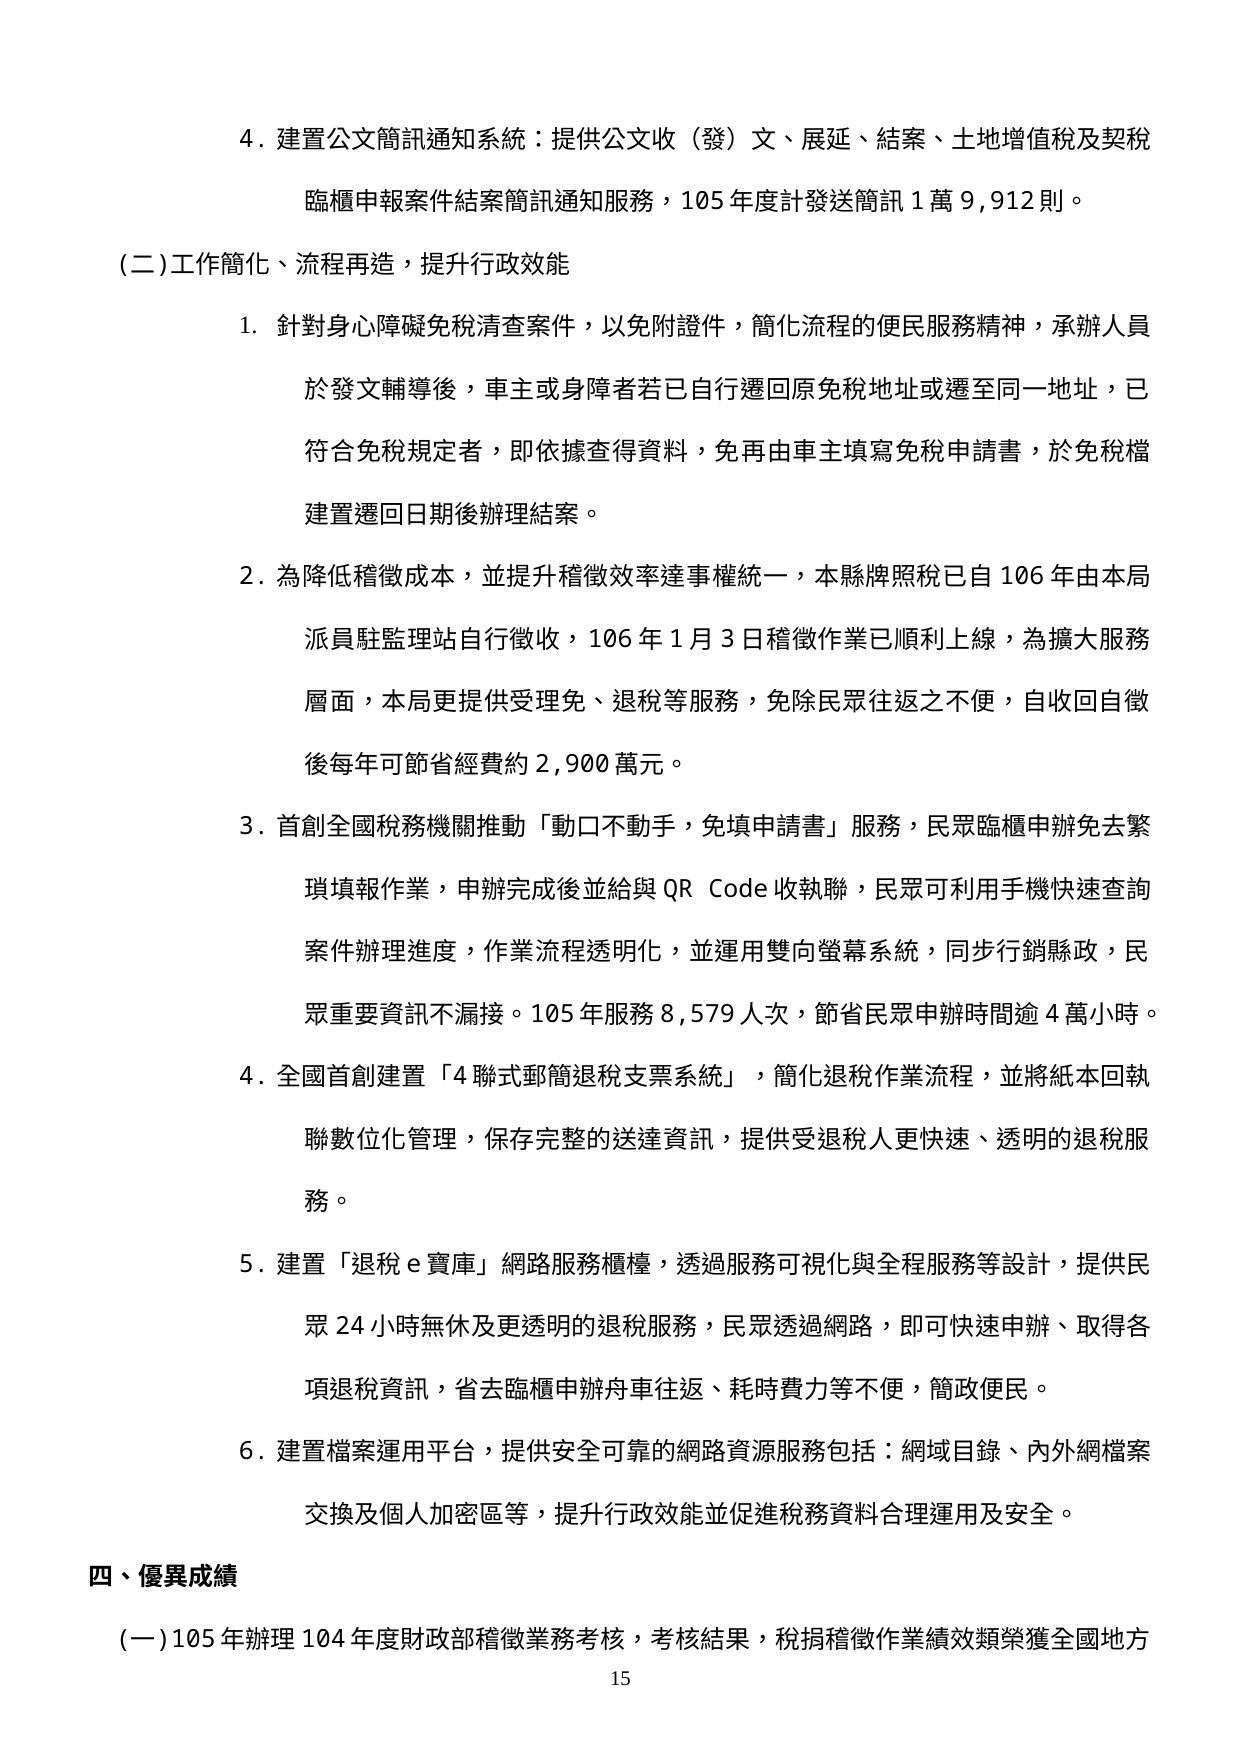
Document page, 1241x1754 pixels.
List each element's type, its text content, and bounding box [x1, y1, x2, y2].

list 建置公文簡訊通知系統：提供公文收（發）文、展延、結案、土地增值稅及契稅臨櫃申報案件結案簡訊通知服務，105年度計發送簡訊1萬9,912則。 [239, 96, 1152, 221]
text 四、優異成績 [89, 1533, 1152, 1596]
list 針對身心障礙免稅清查案件，以免附證件，簡化流程的便民服務精神，承辦人員於發文輔導後，車主或身障者若已自行遷回原免稅地址或遷至同一地址，已符合免稅規定者，即依據查得資料，免再由車主填寫免稅申請書，於免稅檔建置遷回日期後辦理結案。 [239, 283, 1152, 533]
text (二)工作簡化、流程再造，提升行政效能 [116, 221, 1152, 283]
list 全國首創建置「4聯式郵簡退稅支票系統」，簡化退稅作業流程，並將紙本回執聯數位化管理，保存完整的送達資訊，提供受退稅人更快速、透明的退稅服務。 [239, 1033, 1152, 1221]
list 建置「退稅e寶庫」網路服務櫃檯，透過服務可視化與全程服務等設計，提供民眾24小時無休及更透明的退稅服務，民眾透過網路，即可快速申辦、取得各項退稅資訊，省去臨櫃申辦舟車往返、耗時費力等不便，簡政便民。 [239, 1221, 1152, 1408]
list 建置檔案運用平台，提供安全可靠的網路資源服務包括：網域目錄、內外網檔案交換及個人加密區等，提升行政效能並促進稅務資料合理運用及安全。 [239, 1408, 1152, 1533]
list 為降低稽徵成本，並提升稽徵效率達事權統一，本縣牌照稅已自106年由本局派員駐監理站自行徵收，106年1月3日稽徵作業已順利上線，為擴大服務層面，本局更提供受理免、退稅等服務，免除民眾往返之不便，自收回自徵後每年可節省經費約2,900萬元。 [239, 533, 1152, 783]
list 首創全國稅務機關推動「動口不動手，免填申請書」服務，民眾臨櫃申辦免去繁瑣填報作業，申辦完成後並給與QR Code收執聯，民眾可利用手機快速查詢案件辦理進度，作業流程透明化，並運用雙向螢幕系統，同步行銷縣政，民眾重要資訊不漏接。105年服務8,579人次，節省民眾申辦時間逾4萬小時。 [239, 783, 1152, 1033]
text (一)105年辦理104年度財政部稽徵業務考核，考核結果，稅捐稽徵作業績效類榮獲全國地方 [116, 1596, 1152, 1658]
